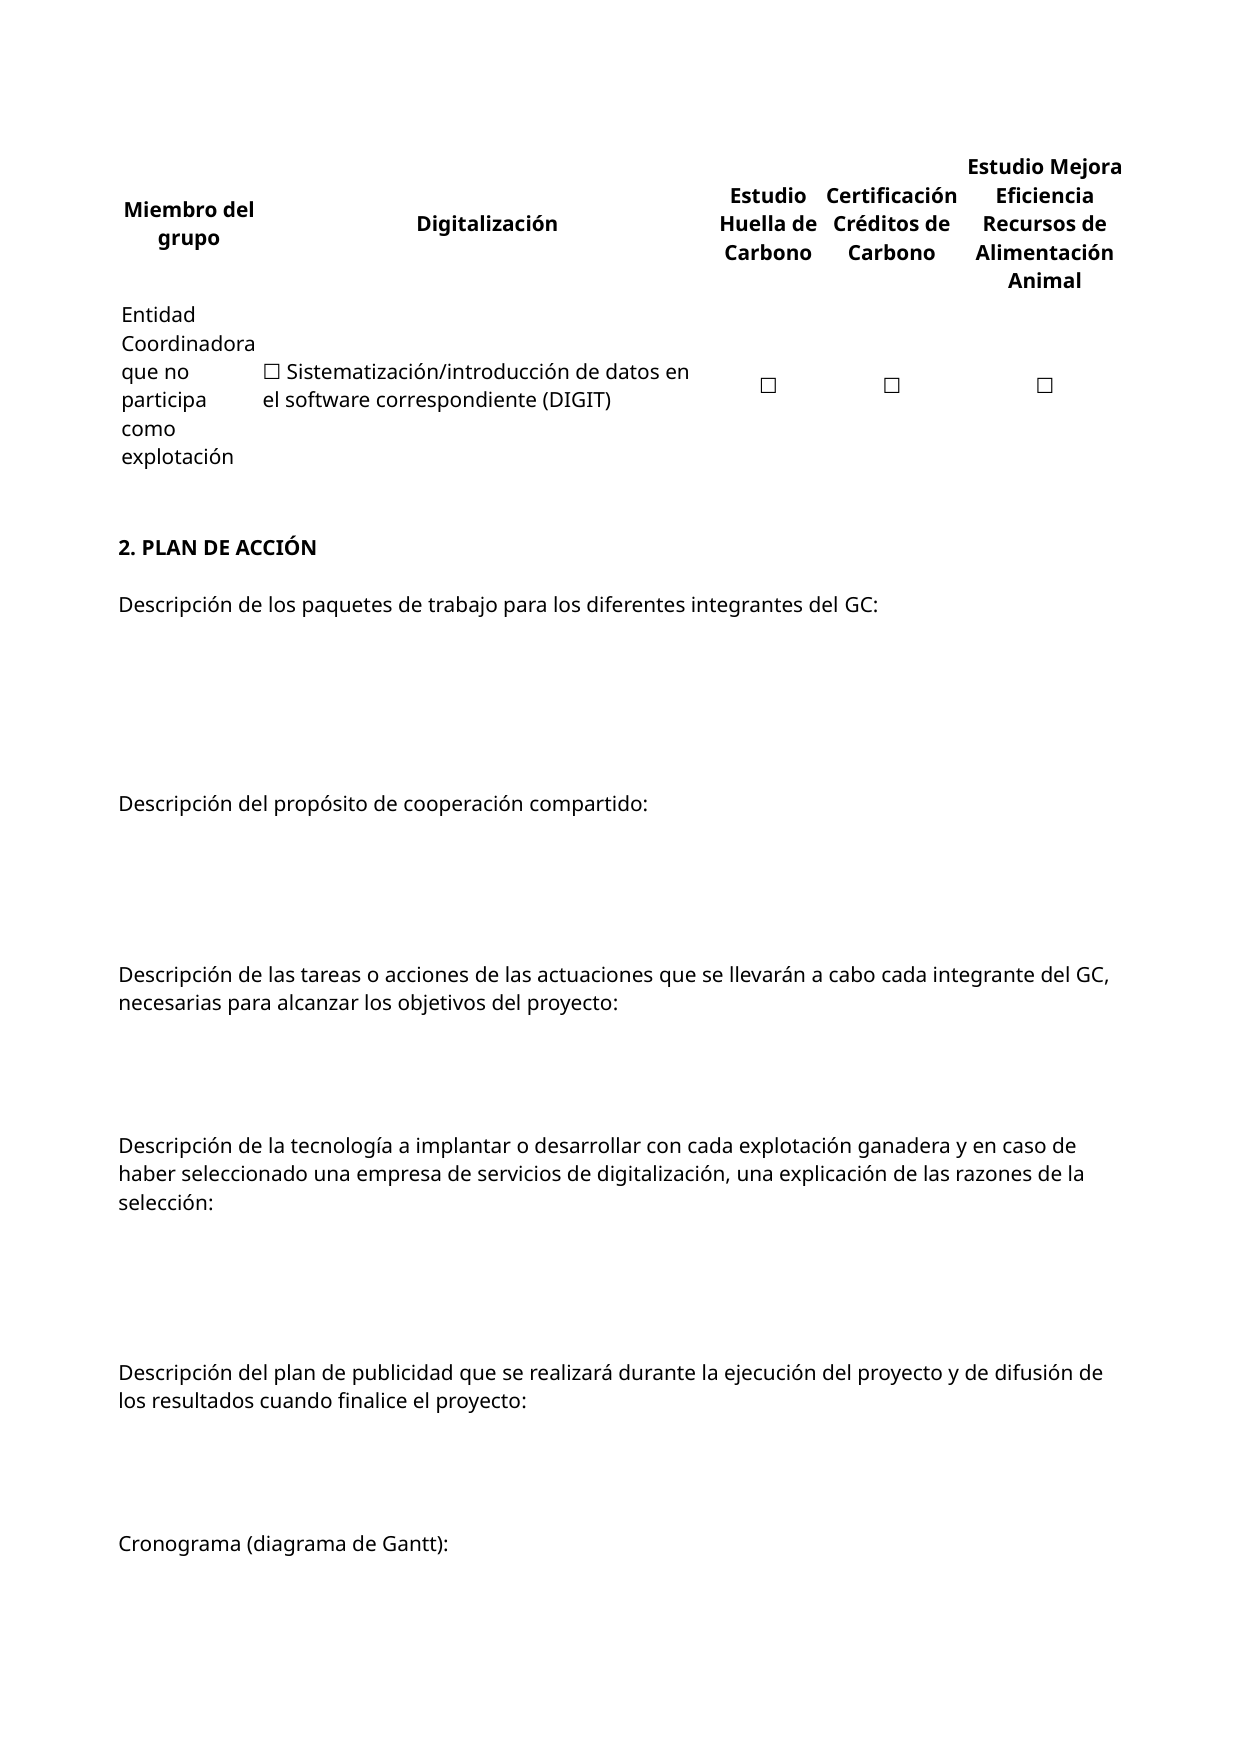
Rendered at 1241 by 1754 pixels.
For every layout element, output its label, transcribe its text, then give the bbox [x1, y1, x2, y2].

table_header Estudio Mejora Eficiencia Recursos de Alimentación Animal [962, 149, 1127, 297]
table_cell ☐ [962, 298, 1127, 474]
list Descripción de la tecnología a implantar o desarrollar con cada explotación ganadera y en caso de haber seleccionado una empresa de servicios de digitalización, una explicación de las razones de la selección: [118, 1131, 1122, 1216]
table_cell ☐ [715, 298, 821, 474]
text Descripción de los paquetes de trabajo para los diferentes integrantes del GC: [118, 590, 1122, 619]
table_header Certificación Créditos de Carbono [821, 149, 962, 297]
list 2. PLAN DE ACCIÓN [118, 533, 1122, 562]
table_header Miembro del grupo [118, 149, 259, 297]
list Cronograma (diagrama de Gantt): [118, 1529, 1122, 1557]
list Descripción del plan de publicidad que se realizará durante la ejecución del proyecto y de difusión de los resultados cuando finalice el proyecto: [118, 1358, 1122, 1415]
table_header Digitalización [260, 149, 715, 297]
table_header Estudio Huella de Carbono [715, 149, 821, 297]
table_cell ☐ [821, 298, 962, 474]
table_cell ☐ Sistematización/introducción de datos en el software correspondiente (DIGIT) [260, 298, 715, 474]
list Descripción del propósito de cooperación compartido: [118, 789, 1122, 818]
list Descripción de las tareas o acciones de las actuaciones que se llevarán a cabo cada integrante del GC, necesarias para alcanzar los objetivos del proyecto: [118, 960, 1122, 1017]
table_cell Entidad Coordinadora que no participa como explotación [118, 298, 259, 474]
